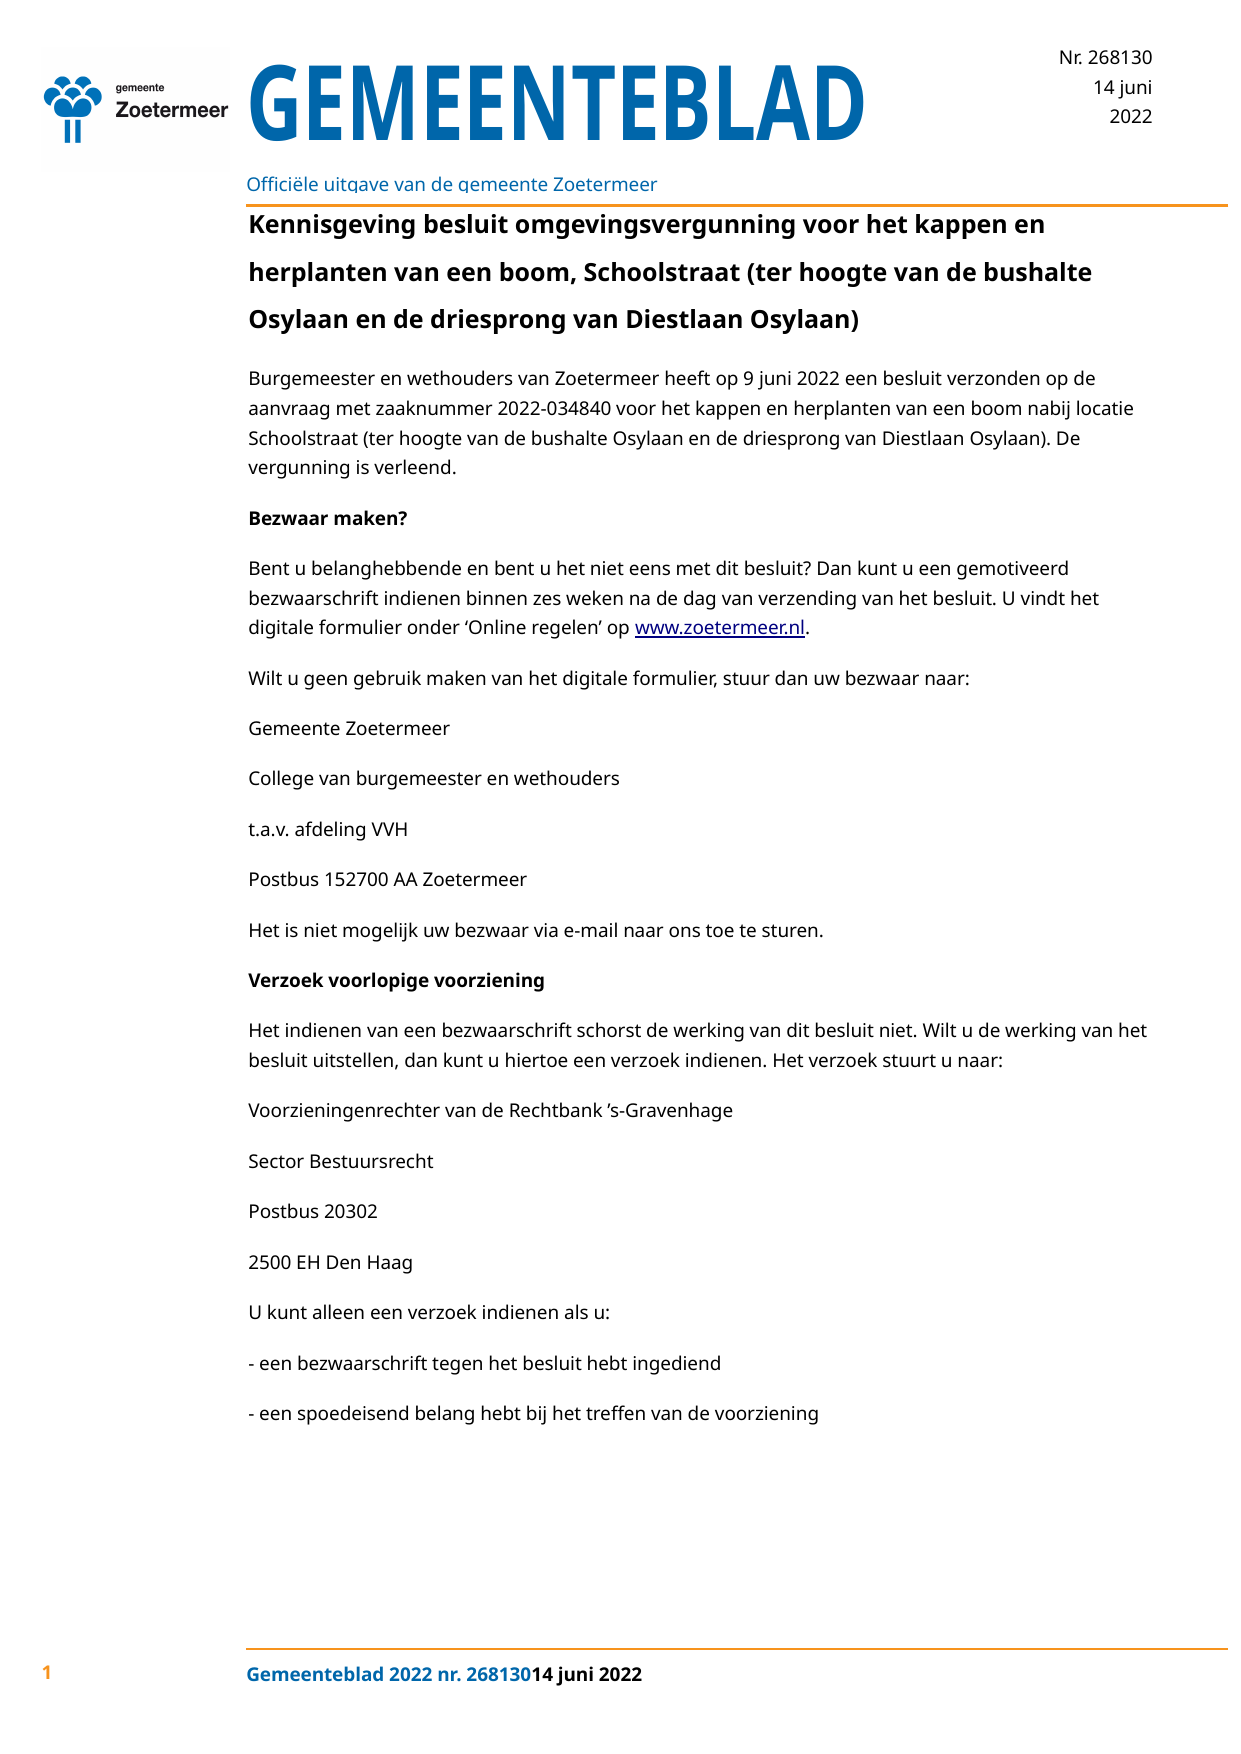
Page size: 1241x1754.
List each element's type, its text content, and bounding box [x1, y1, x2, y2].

text Bent u belanghebbende en bent u het niet eens met dit besluit? Dan kunt u een gemotiveerd bezwaarschrift indienen binnen zes weken na de dag van verzending van het besluit. U vindt het digitale formulier onder ‘Online regelen’ op www.zoetermeer.nl. [248, 555, 1152, 640]
text Bezwaar maken? [248, 505, 1152, 530]
text t.a.v. afdeling VVH [248, 816, 1152, 842]
text Het indienen van een bezwaarschrift schorst de werking van dit besluit niet. Wilt u de werking van het besluit uitstellen, dan kunt u hiertoe een verzoek indienen. Het verzoek stuurt u naar: [248, 1018, 1152, 1073]
text U kunt alleen een verzoek indienen als u: [248, 1299, 1152, 1325]
text Het is niet mogelijk uw bezwaar via e-mail naar ons toe te sturen. [248, 917, 1152, 942]
text Wilt u geen gebruik maken van het digitale formulier, stuur dan uw bezwaar naar: [248, 665, 1152, 690]
text College van burgemeester en wethouders [248, 766, 1152, 791]
text Postbus 20302 [248, 1198, 1152, 1224]
text - een bezwaarschrift tegen het besluit hebt ingediend [248, 1350, 1152, 1375]
text Verzoek voorlopige voorziening [248, 967, 1152, 993]
text Kennisgeving besluit omgevingsvergunning voor het kappen en herplanten van een boom, Schoolstraat (ter hoogte van de bushalte Osylaan en de driesprong van Diestlaan Osylaan) [248, 207, 1152, 336]
text 2500 EH Den Haag [248, 1249, 1152, 1274]
text Voorzieningenrechter van de Rechtbank ’s-Gravenhage [248, 1098, 1152, 1123]
text Gemeente Zoetermeer [248, 715, 1152, 741]
text - een spoedeisend belang hebt bij het treffen van de voorziening [248, 1400, 1152, 1426]
text Sector Bestuursrecht [248, 1148, 1152, 1174]
text Burgemeester en wethouders van Zoetermeer heeft op 9 juni 2022 een besluit verzonden op de aanvraag met zaaknummer 2022-034840 voor het kappen en herplanten van een boom nabij locatie Schoolstraat (ter hoogte van de bushalte Osylaan en de driesprong van Diestlaan Osylaan). De vergunning is verleend. [248, 366, 1152, 480]
text Postbus 152700 AA Zoetermeer [248, 866, 1152, 892]
picture [41, 47, 231, 172]
